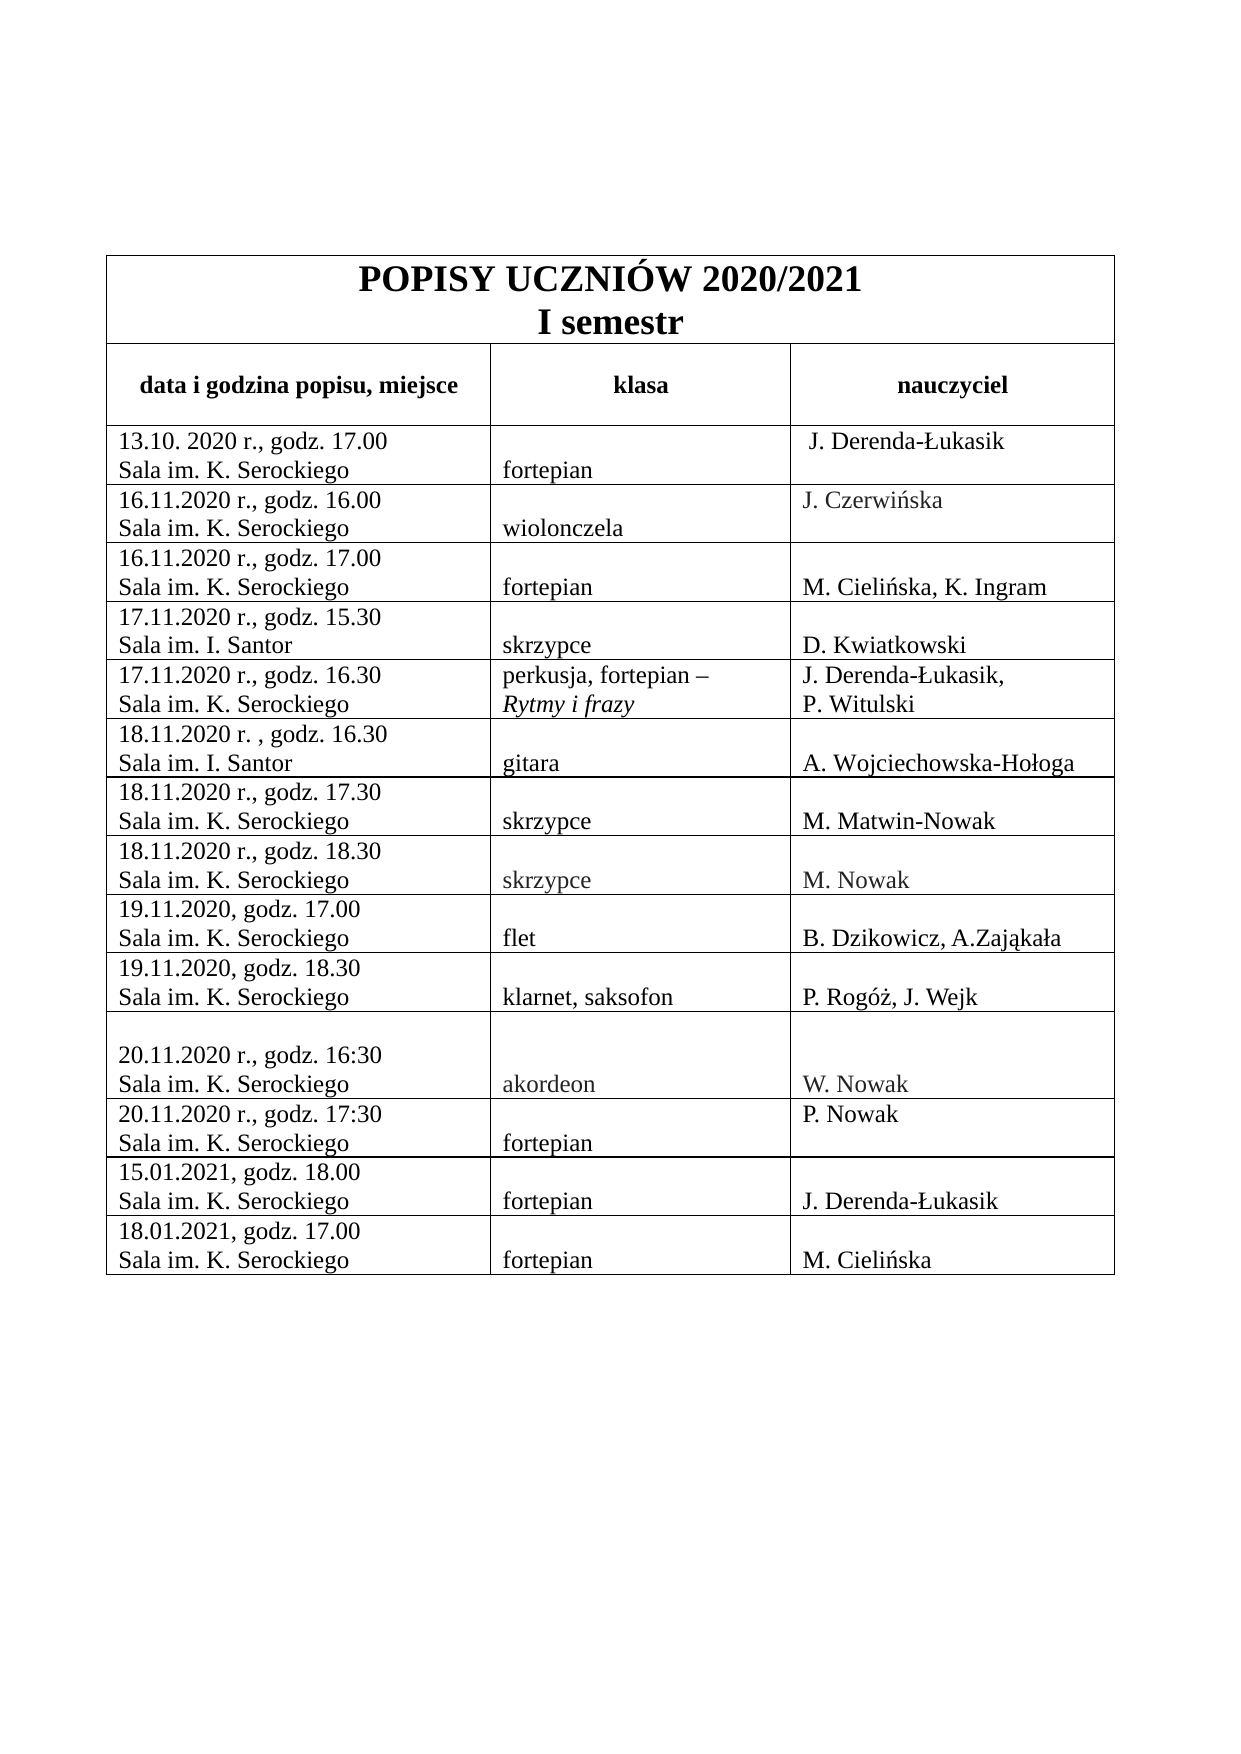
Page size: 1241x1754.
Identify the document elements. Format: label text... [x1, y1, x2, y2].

table_cell 16.11.2020 r., godz. 16.00 Sala im. K. Serockiego [107, 485, 490, 542]
table_cell J. Derenda-Łukasik, P. Witulski [791, 660, 1114, 718]
table_cell P. Nowak [791, 1099, 1114, 1156]
table_cell perkusja, fortepian – Rytmy i frazy [491, 660, 790, 718]
table_cell J. Czerwińska [791, 485, 1114, 542]
table_cell D. Kwiatkowski [791, 602, 1114, 659]
table_cell klarnet, saksofon [491, 953, 790, 1011]
table_cell M. Cielińska, K. Ingram [791, 543, 1114, 601]
table_cell 17.11.2020 r., godz. 15.30 Sala im. I. Santor [107, 602, 490, 659]
table_cell J. Derenda-Łukasik [791, 426, 1114, 484]
table_cell flet [491, 895, 790, 952]
table_cell 15.01.2021, godz. 18.00 Sala im. K. Serockiego [107, 1158, 490, 1215]
table_cell 17.11.2020 r., godz. 16.30 Sala im. K. Serockiego [107, 660, 490, 718]
table_cell A. Wojciechowska-Hołoga [791, 719, 1114, 776]
table_cell fortepian [491, 1158, 790, 1215]
table_cell skrzypce [491, 778, 790, 835]
table_cell 16.11.2020 r., godz. 17.00 Sala im. K. Serockiego [107, 543, 490, 601]
table_cell M. Cielińska [791, 1216, 1114, 1273]
table_cell akordeon [491, 1012, 790, 1098]
table_cell W. Nowak [791, 1012, 1114, 1098]
table_cell 19.11.2020, godz. 17.00 Sala im. K. Serockiego [107, 895, 490, 952]
table_cell 20.11.2020 r., godz. 17:30 Sala im. K. Serockiego [107, 1099, 490, 1156]
table_cell M. Matwin-Nowak [791, 778, 1114, 835]
table_cell data i godzina popisu, miejsce [107, 344, 490, 425]
table_cell 18.11.2020 r., godz. 18.30 Sala im. K. Serockiego [107, 836, 490, 893]
table_cell fortepian [491, 543, 790, 601]
table_cell 13.10. 2020 r., godz. 17.00 Sala im. K. Serockiego [107, 426, 490, 484]
table_cell M. Nowak [791, 836, 1114, 893]
table_cell J. Derenda-Łukasik [791, 1158, 1114, 1215]
table_cell 18.01.2021, godz. 17.00 Sala im. K. Serockiego [107, 1216, 490, 1273]
table_cell fortepian [491, 1216, 790, 1273]
table_header POPISY UCZNIÓW 2020/2021 I semestr [107, 256, 1114, 343]
table_cell 18.11.2020 r. , godz. 16.30 Sala im. I. Santor [107, 719, 490, 776]
table_cell skrzypce [491, 602, 790, 659]
table_cell klasa [491, 344, 790, 425]
table_cell skrzypce [491, 836, 790, 893]
table_cell B. Dzikowicz, A.Zająkała [791, 895, 1114, 952]
table_cell P. Rogóż, J. Wejk [791, 953, 1114, 1011]
table_cell 18.11.2020 r., godz. 17.30 Sala im. K. Serockiego [107, 778, 490, 835]
table_cell gitara [491, 719, 790, 776]
table_cell fortepian [491, 1099, 790, 1156]
table_cell nauczyciel [791, 344, 1114, 425]
table_cell 20.11.2020 r., godz. 16:30 Sala im. K. Serockiego [107, 1012, 490, 1098]
table_cell 19.11.2020, godz. 18.30 Sala im. K. Serockiego [107, 953, 490, 1011]
table_cell wiolonczela [491, 485, 790, 542]
table_cell fortepian [491, 426, 790, 484]
